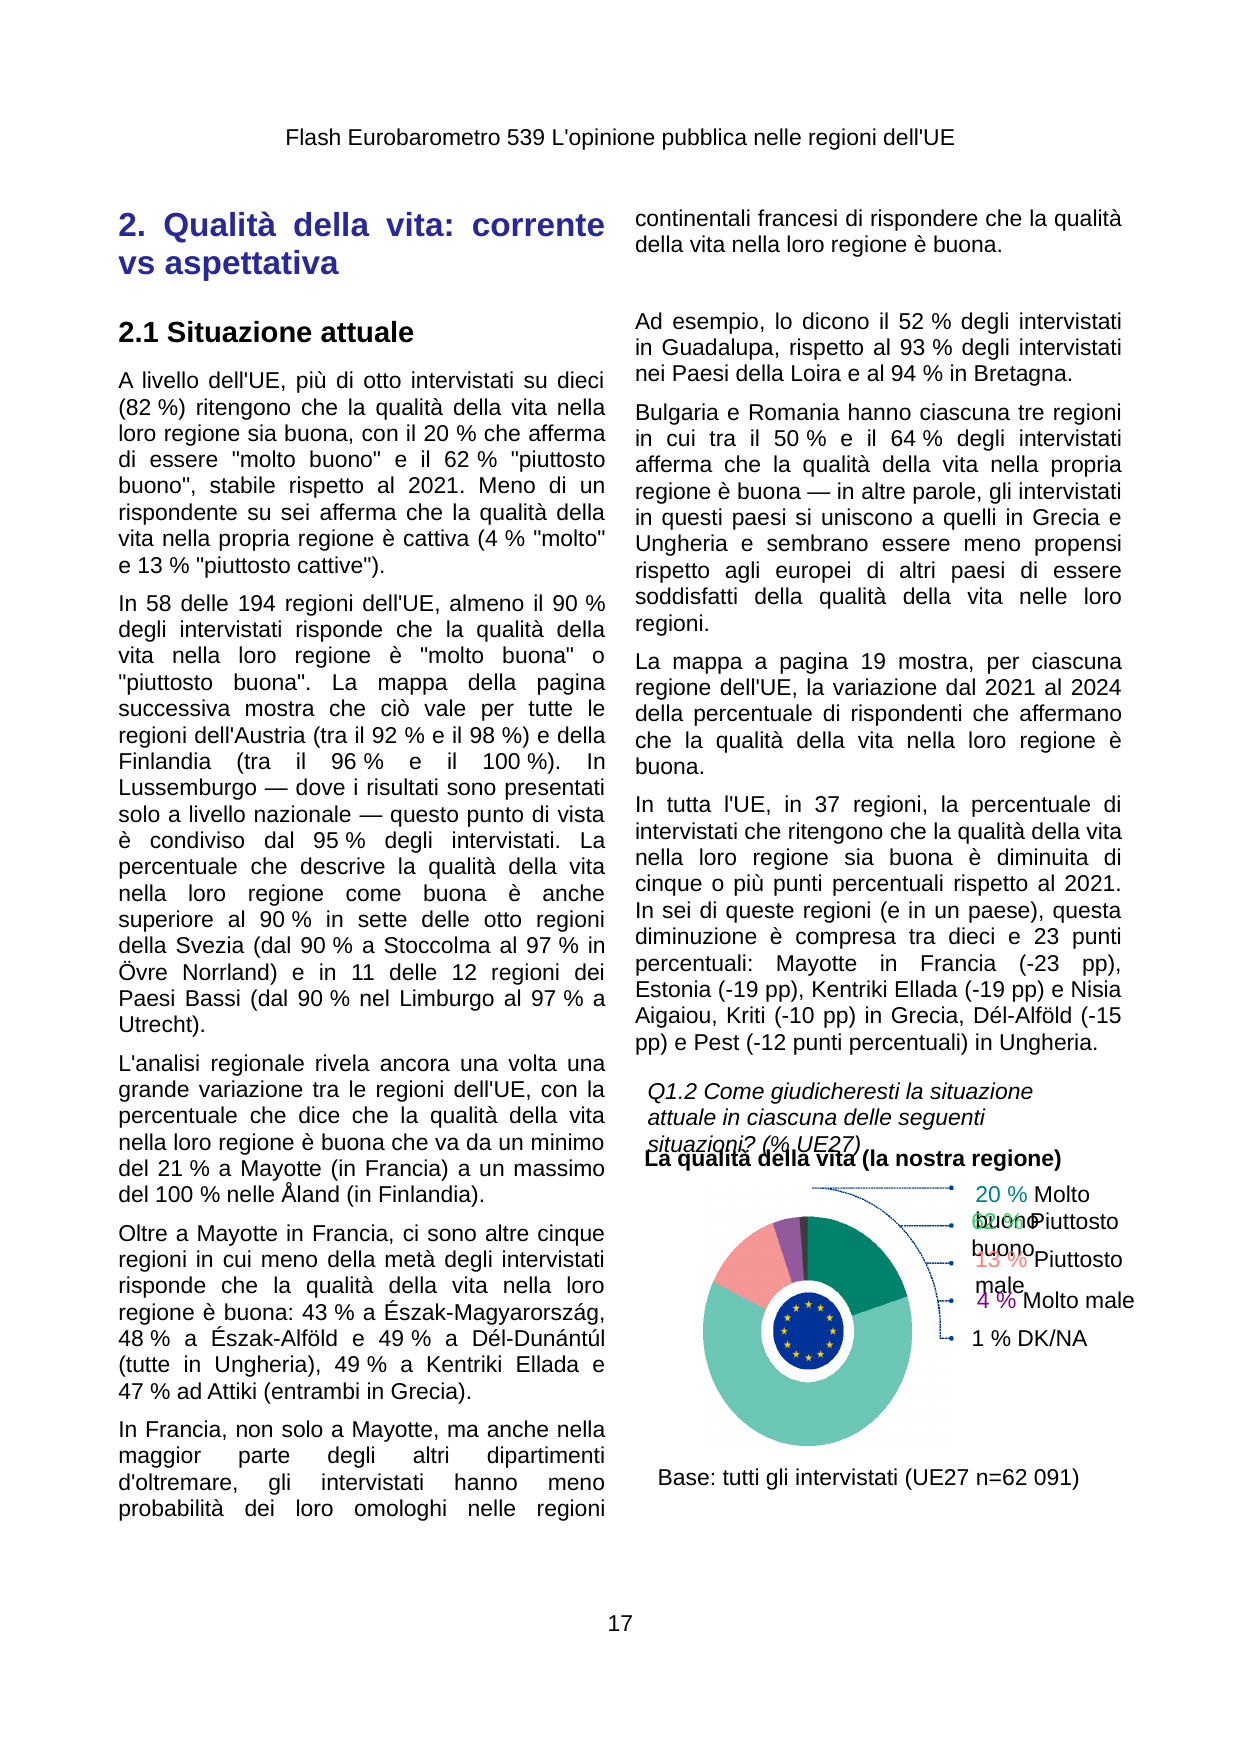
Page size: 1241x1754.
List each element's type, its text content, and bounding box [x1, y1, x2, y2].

text La mappa a pagina 19 mostra, per ciascuna regione dell'UE, la variazione dal 2021 al 2024 della percentuale di rispondenti che affermano che la qualità della vita nella loro regione è buona. [635, 648, 1122, 779]
text In Francia, non solo a Mayotte, ma anche nella maggior parte degli altri dipartimenti d'oltremare, gli intervistati hanno meno probabilità dei loro omologhi nelle regioni [118, 1416, 605, 1521]
subtitle 2. Qualità della vita: corrente vs aspettativa [118, 205, 605, 282]
text Oltre a Mayotte in Francia, ci sono altre cinque regioni in cui meno della metà degli intervistati risponde che la qualità della vita nella loro regione è buona: 43 % a Észak-Magyarország, 48 % a Észak-Alföld e 49 % a Dél-Dunántúl (tutte in Ungheria), 49 % a Kentriki Ellada e 47 % ad Attiki (entrambi in Grecia). [118, 1220, 605, 1404]
text In 58 delle 194 regioni dell'UE, almeno il 90 % degli intervistati risponde che la qualità della vita nella loro regione è "molto buona" o "piuttosto buona". La mappa della pagina successiva mostra che ciò vale per tutte le regioni dell'Austria (tra il 92 % e il 98 %) e della Finlandia (tra il 96 % e il 100 %). In Lussemburgo — dove i risultati sono presentati solo a livello nazionale — questo punto di vista è condiviso dal 95 % degli intervistati. La percentuale che descrive la qualità della vita nella loro regione come buona è anche superiore al 90 % in sette delle otto regioni della Svezia (dal 90 % a Stoccolma al 97 % in Övre Norrland) e in 11 delle 12 regioni dei Paesi Bassi (dal 90 % nel Limburgo al 97 % a Utrecht). [118, 590, 605, 1038]
subtitle 2.1 Situazione attuale [118, 315, 605, 349]
text A livello dell'UE, più di otto intervistati su dieci (82 %) ritengono che la qualità della vita nella loro regione sia buona, con il 20 % che afferma di essere "molto buono" e il 62 % "piuttosto buono", stabile rispetto al 2021. Meno di un rispondente su sei afferma che la qualità della vita nella propria regione è cattiva (4 % "molto" e 13 % "piuttosto cattive"). [118, 367, 605, 578]
text L'analisi regionale rivela ancora una volta una grande variazione tra le regioni dell'UE, con la percentuale che dice che la qualità della vita nella loro regione è buona che va da un minimo del 21 % a Mayotte (in Francia) a un massimo del 100 % nelle Åland (in Finlandia). [118, 1050, 605, 1208]
text continentali francesi di rispondere che la qualità della vita nella loro regione è buona. [635, 205, 1122, 258]
picture [700, 1179, 957, 1448]
text In tutta l'UE, in 37 regioni, la percentuale di intervistati che ritengono che la qualità della vita nella loro regione sia buona è diminuita di cinque o più punti percentuali rispetto al 2021. In sei di queste regioni (e in un paese), questa diminuzione è compresa tra dieci e 23 punti percentuali: Mayotte in Francia (-23 pp), Estonia (-19 pp), Kentriki Ellada (-19 pp) e Nisia Aigaiou, Kriti (-10 pp) in Grecia, Dél-Alföld (-15 pp) e Pest (-12 punti percentuali) in Ungheria. [635, 791, 1122, 1055]
text Ad esempio, lo dicono il 52 % degli intervistati in Guadalupa, rispetto al 93 % degli intervistati nei Paesi della Loira e al 94 % in Bretagna. [635, 308, 1122, 387]
text Bulgaria e Romania hanno ciascuna tre regioni in cui tra il 50 % e il 64 % degli intervistati afferma che la qualità della vita nella propria regione è buona — in altre parole, gli intervistati in questi paesi si uniscono a quelli in Grecia e Ungheria e sembrano essere meno propensi rispetto agli europei di altri paesi di essere soddisfatti della qualità della vita nelle loro regioni. [635, 399, 1122, 636]
